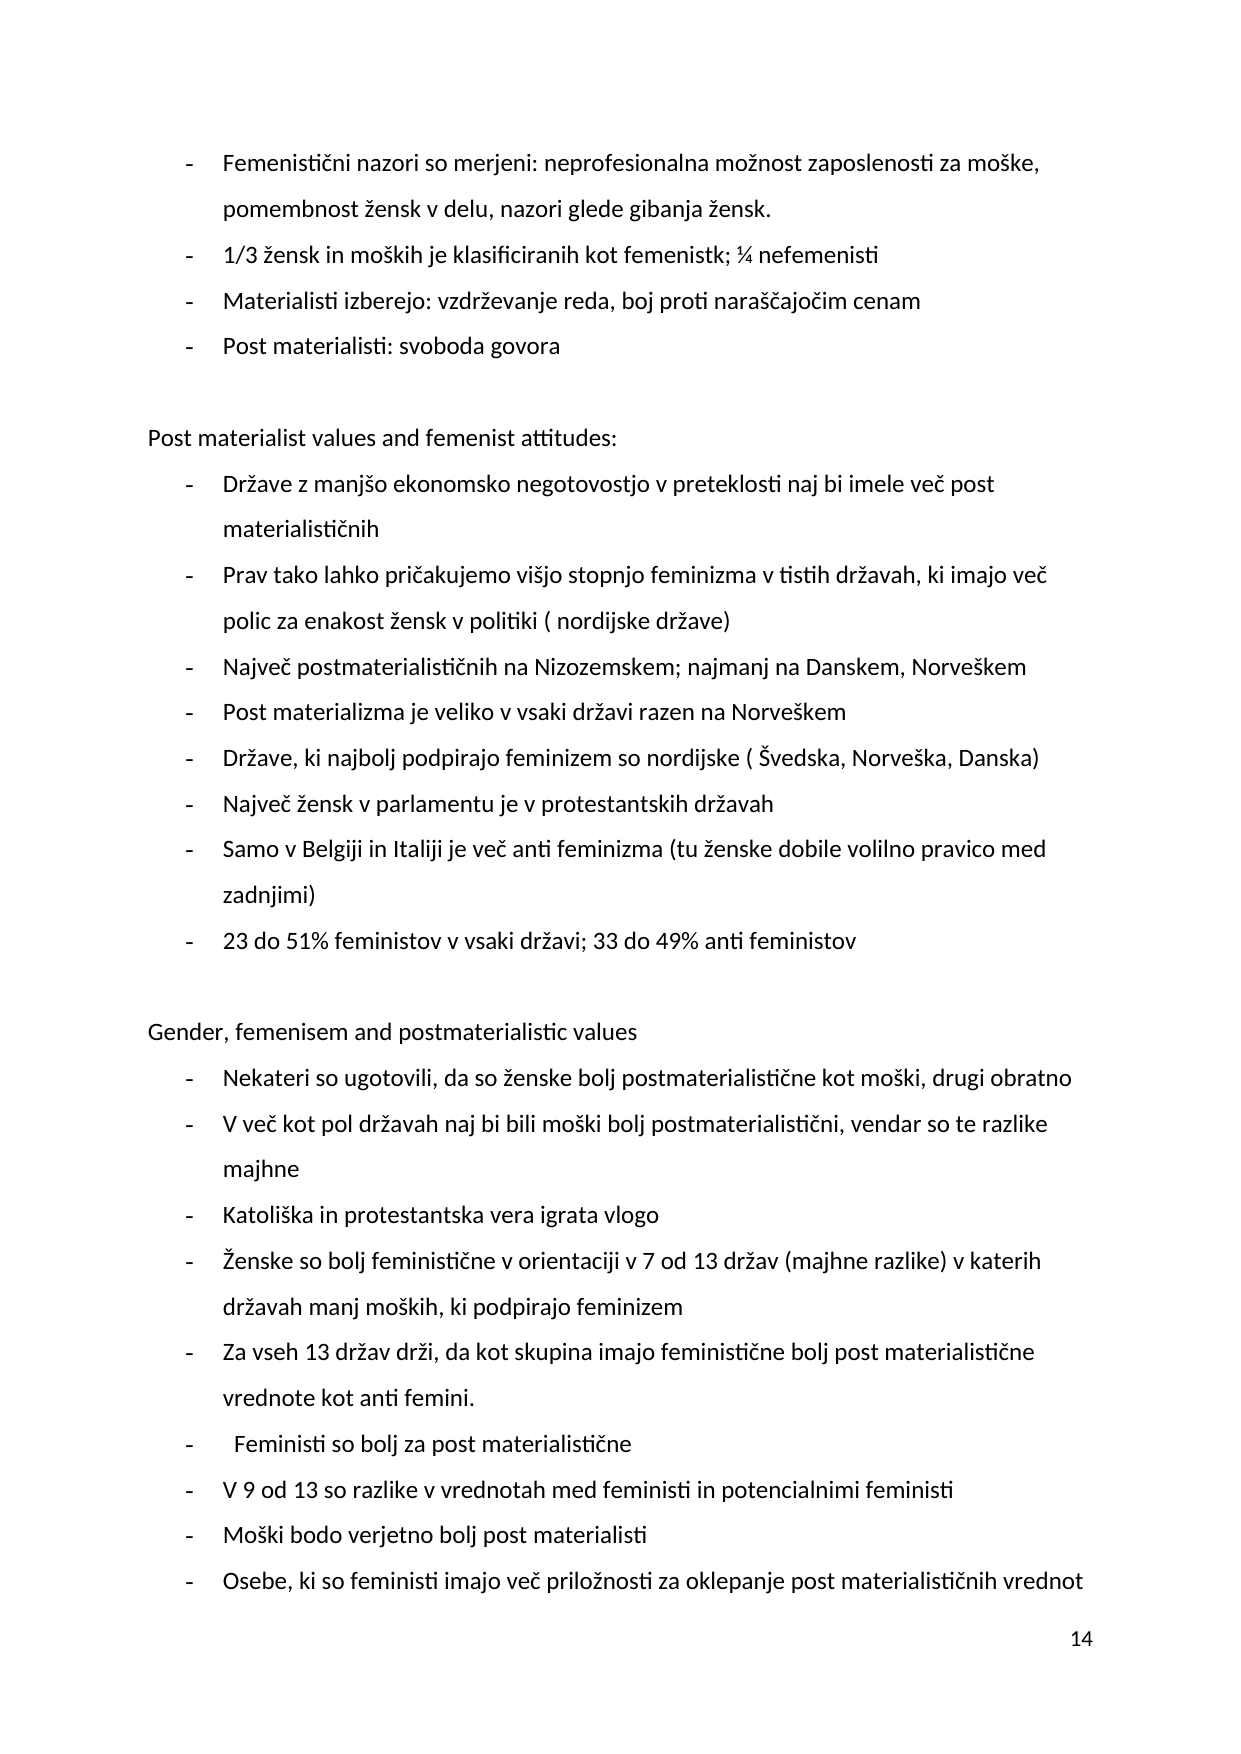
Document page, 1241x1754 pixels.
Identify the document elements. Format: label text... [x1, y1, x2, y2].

list Post materializma je veliko v vsaki državi razen na Norveškem [185, 696, 1093, 727]
list Femenistični nazori so merjeni: neprofesionalna možnost zaposlenosti za moške, pomembnost žensk v delu, nazori glede gibanja žensk. [185, 148, 1093, 224]
list Za vseh 13 držav drži, da kot skupina imajo feministične bolj post materialistične vrednote kot anti femini. [185, 1337, 1093, 1413]
list V več kot pol državah naj bi bili moški bolj postmaterialistični, vendar so te razlike majhne [185, 1108, 1093, 1184]
list V 9 od 13 so razlike v vrednotah med feministi in potencialnimi feministi [185, 1474, 1093, 1504]
list Post materialisti: svoboda govora [185, 331, 1093, 361]
list Nekateri so ugotovili, da so ženske bolj postmaterialistične kot moški, drugi obratno [185, 1062, 1093, 1093]
list Države z manjšo ekonomsko negotovostjo v preteklosti naj bi imele več post materialističnih [185, 468, 1093, 544]
list Prav tako lahko pričakujemo višjo stopnjo feminizma v tistih državah, ki imajo več polic za enakost žensk v politiki ( nordijske države) [185, 559, 1093, 635]
list Največ žensk v parlamentu je v protestantskih državah [185, 788, 1093, 818]
list Katoliška in protestantska vera igrata vlogo [185, 1199, 1093, 1230]
list Moški bodo verjetno bolj post materialisti [185, 1519, 1093, 1550]
list Feministi so bolj za post materialistične [185, 1428, 1093, 1458]
list Samo v Belgiji in Italiji je več anti feminizma (tu ženske dobile volilno pravico med zadnjimi) [185, 833, 1093, 910]
text Post materialist values and femenist attitudes: [148, 422, 1093, 452]
list Največ postmaterialističnih na Nizozemskem; najmanj na Danskem, Norveškem [185, 651, 1093, 681]
text Gender, femenisem and postmaterialistic values [148, 1016, 1093, 1047]
list 1/3 žensk in moških je klasificiranih kot femenistk; ¼ nefemenisti [185, 239, 1093, 269]
list Ženske so bolj feministične v orientaciji v 7 od 13 držav (majhne razlike) v katerih državah manj moških, ki podpirajo feminizem [185, 1245, 1093, 1321]
list 23 do 51% feministov v vsaki državi; 33 do 49% anti feministov [185, 925, 1093, 956]
list Osebe, ki so feministi imajo več priložnosti za oklepanje post materialističnih vrednot [185, 1565, 1093, 1596]
list Materialisti izberejo: vzdrževanje reda, boj proti naraščajočim cenam [185, 285, 1093, 315]
list Države, ki najbolj podpirajo feminizem so nordijske ( Švedska, Norveška, Danska) [185, 742, 1093, 773]
